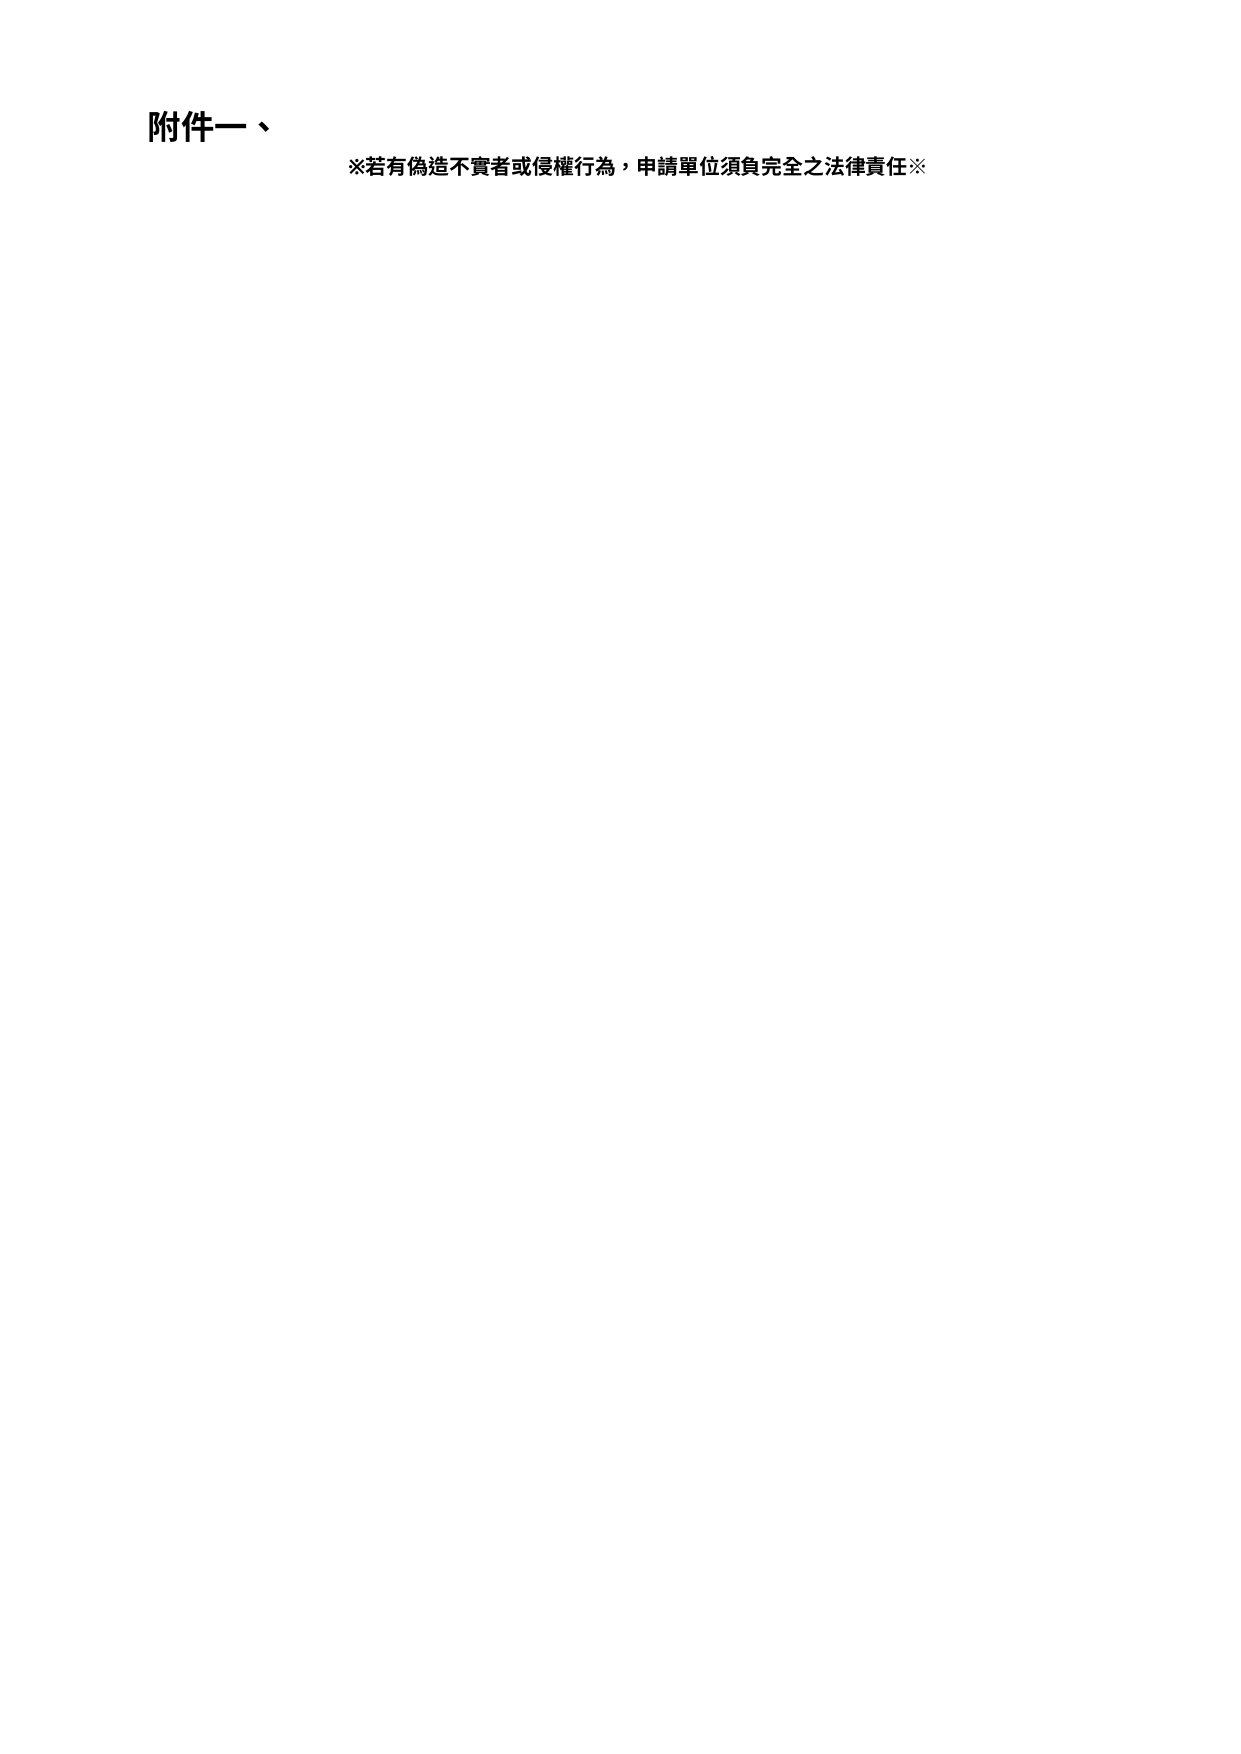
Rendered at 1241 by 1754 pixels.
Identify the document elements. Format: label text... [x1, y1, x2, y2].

text ※若有偽造不實者或侵權行為，申請單位須負完全之法律責任※ [148, 150, 1128, 180]
